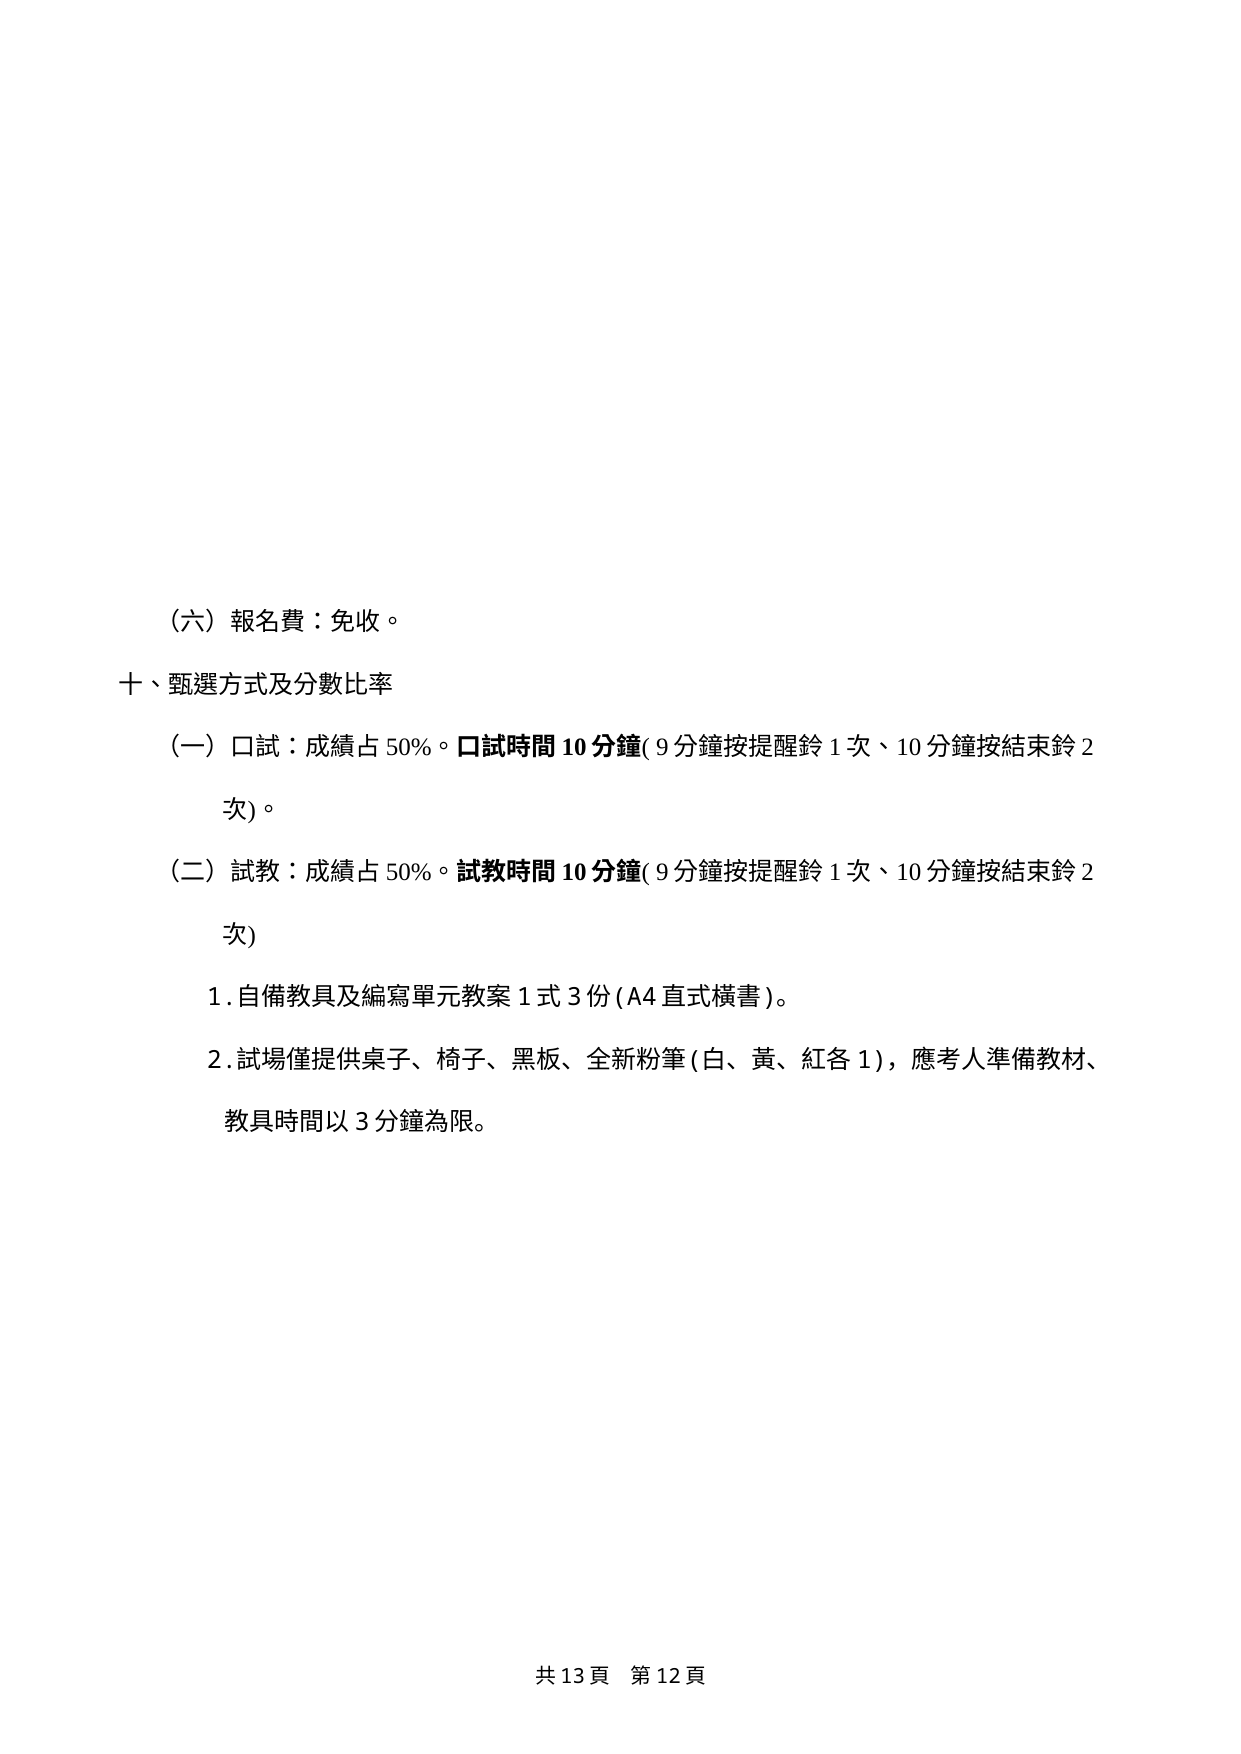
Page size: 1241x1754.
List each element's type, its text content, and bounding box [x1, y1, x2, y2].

text 1.自備教具及編寫單元教案1式3份(A4直式橫書)。 [207, 953, 1122, 1016]
text （二）試教：成績占50%。試教時間10分鐘( 9分鐘按提醒鈴1次、10分鐘按結束鈴2次) [156, 828, 1122, 953]
text （一）口試：成績占50%。口試時間10分鐘( 9分鐘按提醒鈴1次、10分鐘按結束鈴2次)。 [156, 703, 1122, 828]
text 2.試場僅提供桌子、椅子、黑板、全新粉筆(白、黃、紅各1)，應考人準備教材、教具時間以3分鐘為限。 [207, 1016, 1122, 1141]
text 十、甄選方式及分數比率 [118, 641, 1122, 703]
text （六）報名費：免收。 [156, 578, 1122, 641]
